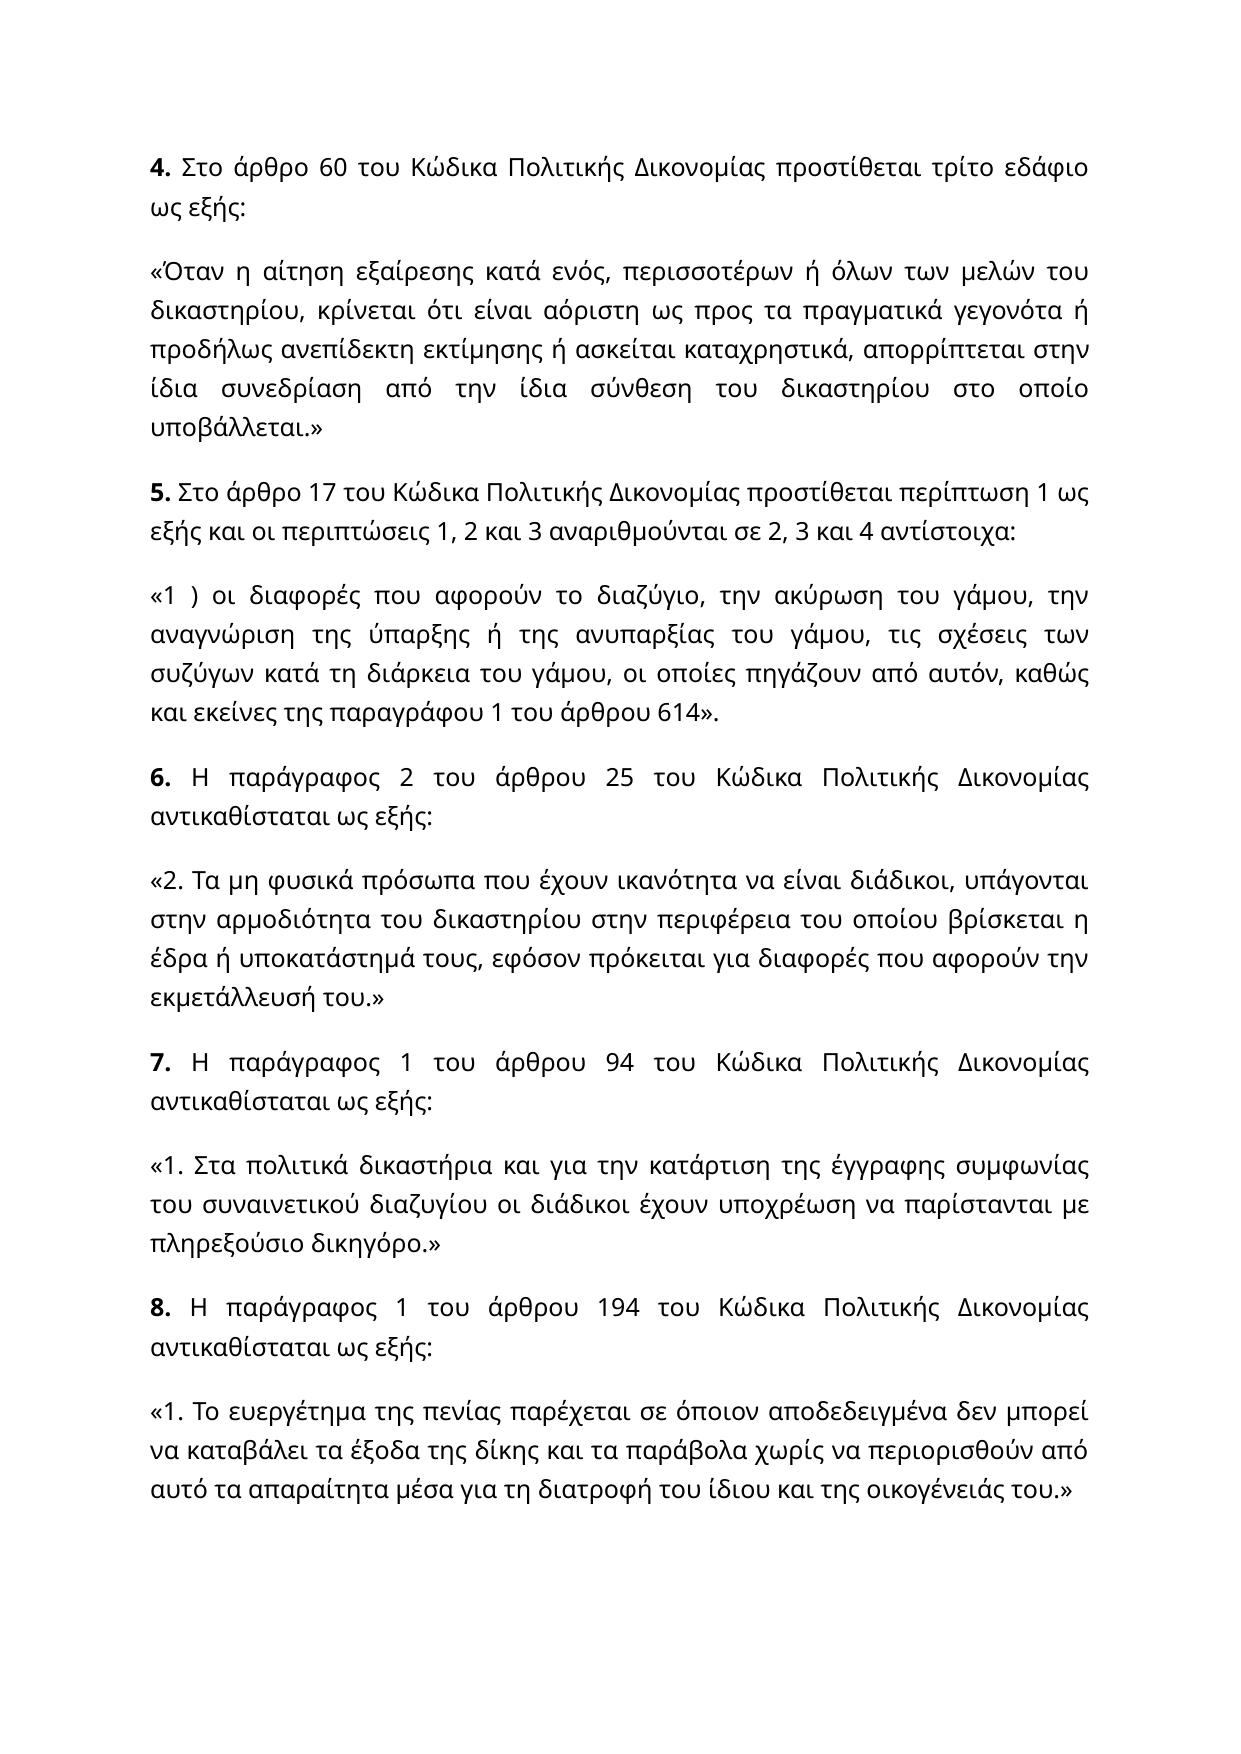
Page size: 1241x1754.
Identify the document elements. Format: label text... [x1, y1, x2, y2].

text 7. Η παράγραφος 1 του άρθρου 94 του Κώδικα Πολιτικής Δικονομίας αντικαθίσταται ως εξής: [150, 1044, 1090, 1117]
text 4. Στο άρθρο 60 του Κώδικα Πολιτικής Δικονομίας προστίθεται τρίτο εδάφιο ως εξής: [150, 150, 1090, 223]
text «2. Τα μη φυσικά πρόσωπα που έχουν ικανότητα να είναι διάδικοι, υπάγονται στην αρμοδιότητα του δικαστηρίου στην περιφέρεια του οποίου βρίσκεται η έδρα ή υποκατάστημά τους, εφόσον πρόκειται για διαφορές που αφορούν την εκμετάλλευσή του.» [150, 862, 1090, 1014]
text 6. Η παράγραφος 2 του άρθρου 25 του Κώδικα Πολιτικής Δικονομίας αντικαθίσταται ως εξής: [150, 759, 1090, 832]
text 5. Στο άρθρο 17 του Κώδικα Πολιτικής Δικονομίας προστίθεται περίπτωση 1 ως εξής και οι περιπτώσεις 1, 2 και 3 αναριθμούνται σε 2, 3 και 4 αντίστοιχα: [150, 474, 1090, 547]
text «1 ) οι διαφορές που αφορούν το διαζύγιο, την ακύρωση του γάμου, την αναγνώριση της ύπαρξης ή της ανυπαρξίας του γάμου, τις σχέσεις των συζύγων κατά τη διάρκεια του γάμου, οι οποίες πηγάζουν από αυτόν, καθώς και εκείνες της παραγράφου 1 του άρθρου 614». [150, 577, 1090, 729]
text 8. Η παράγραφος 1 του άρθρου 194 του Κώδικα Πολιτικής Δικονομίας αντικαθίσταται ως εξής: [150, 1290, 1090, 1363]
text «1. Στα πολιτικά δικαστήρια και για την κατάρτιση της έγγραφης συμφωνίας του συναινετικού διαζυγίου οι διάδικοι έχουν υποχρέωση να παρίστανται με πληρεξούσιο δικηγόρο.» [150, 1147, 1090, 1260]
text «Όταν η αίτηση εξαίρεσης κατά ενός, περισσοτέρων ή όλων των μελών του δικαστηρίου, κρίνεται ότι είναι αόριστη ως προς τα πραγματικά γεγονότα ή προδήλως ανεπίδεκτη εκτίμησης ή ασκείται καταχρηστικά, απορρίπτεται στην ίδια συνεδρίαση από την ίδια σύνθεση του δικαστηρίου στο οποίο υποβάλλεται.» [150, 253, 1090, 444]
text «1. Το ευεργέτημα της πενίας παρέχεται σε όποιον αποδεδειγμένα δεν μπορεί να καταβάλει τα έξοδα της δίκης και τα παράβολα χωρίς να περιορισθούν από αυτό τα απαραίτητα μέσα για τη διατροφή του ίδιου και της οικογένειάς του.» [150, 1393, 1090, 1506]
